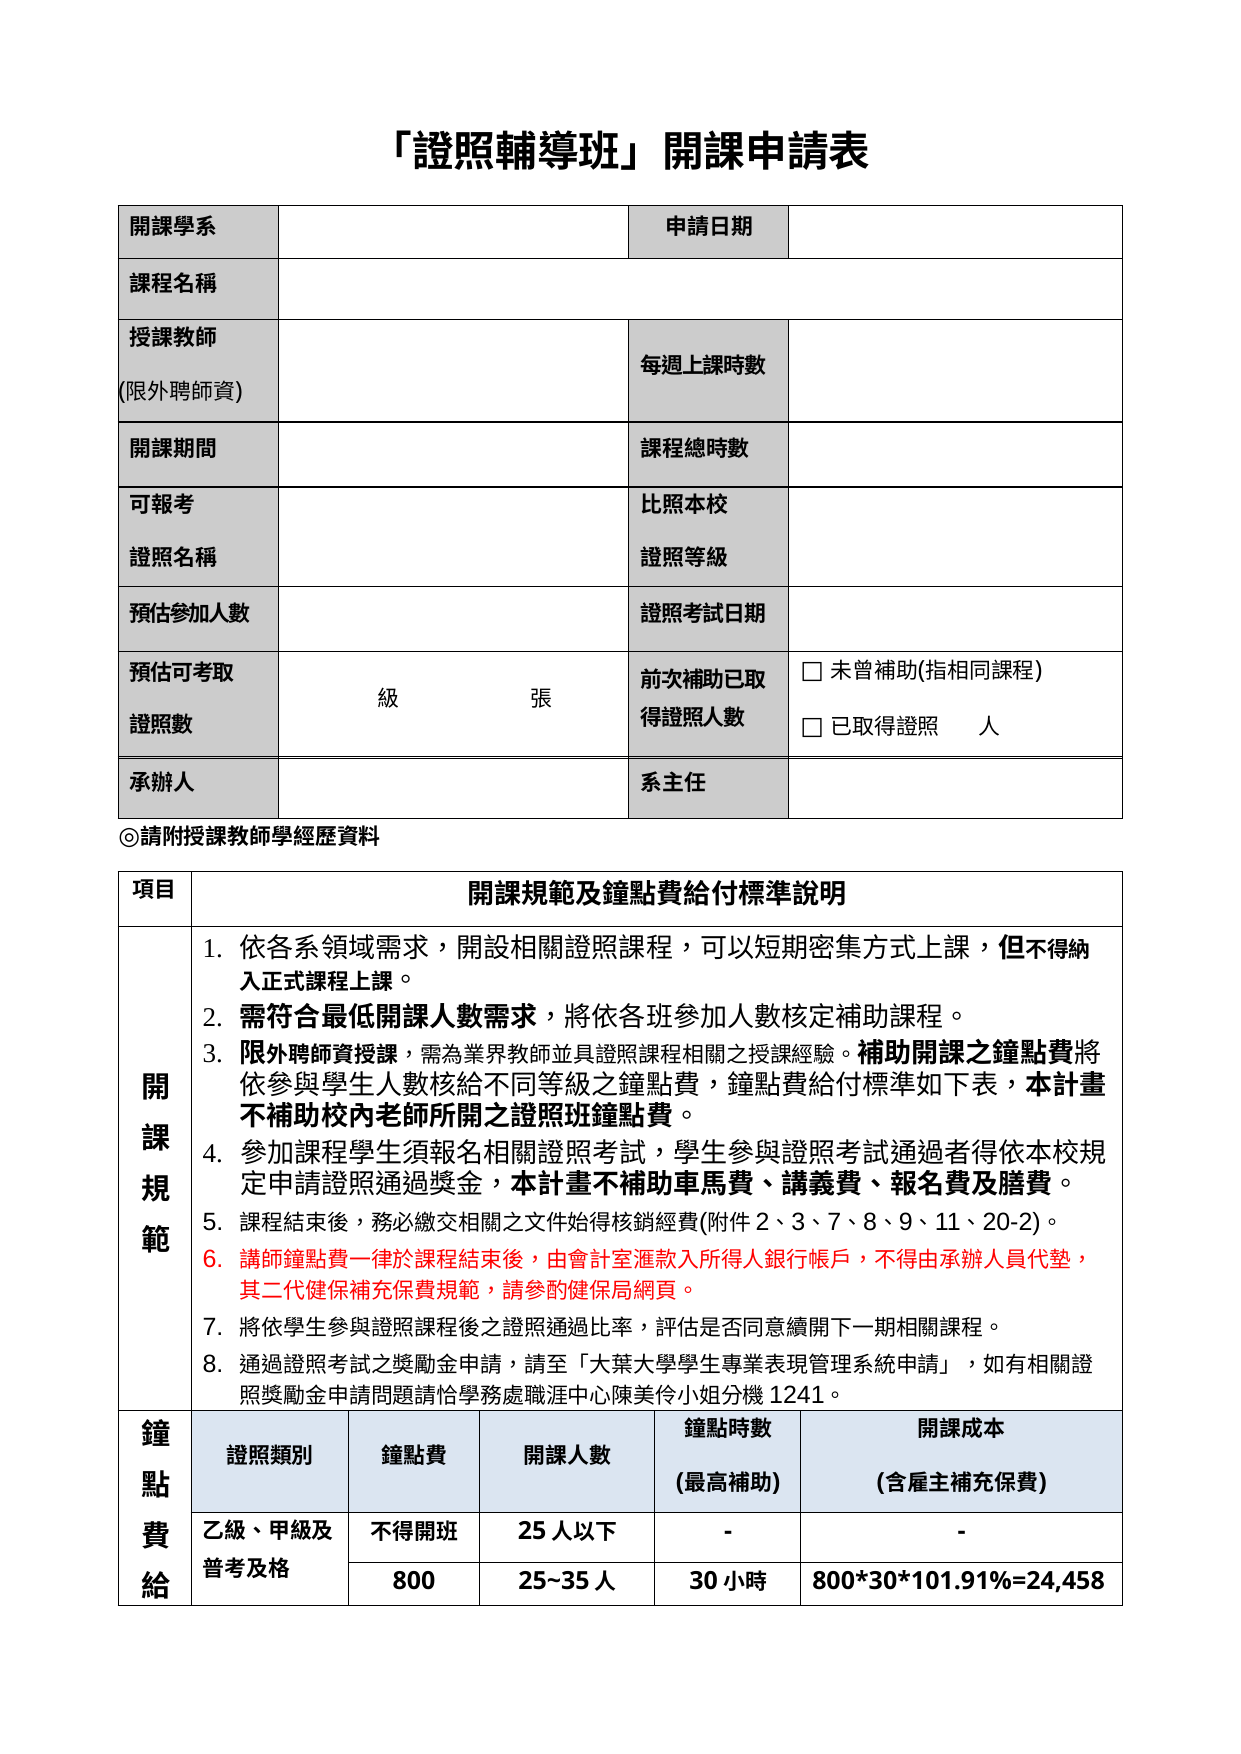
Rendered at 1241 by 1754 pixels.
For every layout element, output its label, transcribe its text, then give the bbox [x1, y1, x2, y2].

table_cell 800 [349, 1563, 479, 1605]
table_cell [789, 759, 1122, 818]
table_header 開課學系 [119, 206, 278, 258]
table_cell 30小時 [655, 1563, 800, 1605]
table_cell 開課期間 [119, 423, 278, 486]
table_cell 開課成本 (含雇主補充保費) [801, 1411, 1122, 1512]
table_cell 承辦人 [119, 759, 278, 818]
table_header [279, 206, 628, 258]
table_cell 授課教師 (限外聘師資) [119, 320, 278, 421]
table_cell [789, 587, 1122, 651]
table_cell [789, 488, 1122, 586]
table_cell 800*30*101.91%=24,458 [801, 1563, 1122, 1605]
table_cell 預估可考取 證照數 [119, 652, 278, 756]
table_cell [279, 587, 628, 651]
table_cell 鐘點時數 (最高補助) [655, 1411, 800, 1512]
table_header 開課規範及鐘點費給付標準說明 [192, 872, 1122, 926]
table_cell 開課人數 [480, 1411, 654, 1512]
table_cell 依各系領域需求，開設相關證照課程，可以短期密集方式上課，但不得納入正式課程上課。 需符合最低開課人數需求，將依各班參加人數核定補助課程。 限外聘師資授課，需為業界教師並具證照課程相關之授課經驗。補助開課之鐘點費將依參與學生人數核給不同等級之鐘點費，鐘點費給付標準如下表，本計畫不補助校內老師所開之證照班鐘點費。 參加課程學生須報名相關證照考試，學生參與證照考試通過者得依本校規定申請證照通過獎金，本計畫不補助車馬費、講義費、報名費及膳費。 課程結束後，務必繳交相關之文件始得核銷經費(附件2、3、7、8、9、11、20-2)。 講師鐘點費一律於課程結束後，由會計室滙款入所得人銀行帳戶，不得由承辦人員代墊，其二代健保補充保費規範，請參酌健保局網頁。 將依學生參與證照課程後之證照通過比率，評估是否同意續開下一期相關課程。 通過證照考試之奬勵金申請，請至「大葉大學學生專業表現管理系統申請」，如有相關證照獎勵金申請問題請恰學務處職涯中心陳美伶小姐分機1241。 [192, 927, 1122, 1410]
table_cell [789, 423, 1122, 486]
table_cell 25~35人 [480, 1563, 654, 1605]
table_cell 不得開班 [349, 1513, 479, 1562]
table_cell - [801, 1513, 1122, 1562]
table_cell 系主任 [629, 759, 788, 818]
text 「證照輔導班」開課申請表 [118, 118, 1122, 178]
table_cell [279, 259, 1122, 319]
table_cell 每週上課時數 [629, 320, 788, 421]
table_cell 證照類別 [192, 1411, 348, 1512]
table_cell [279, 423, 628, 486]
table_cell 比照本校 證照等級 [629, 488, 788, 586]
table_header [789, 206, 1122, 258]
table_cell 級 張 [279, 652, 628, 756]
table_cell 課程總時數 [629, 423, 788, 486]
table_cell 乙級、甲級及普考及格 [192, 1513, 348, 1605]
table_cell [279, 488, 628, 586]
table_cell [789, 320, 1122, 421]
table_cell [279, 320, 628, 421]
table_cell 課程名稱 [119, 259, 278, 319]
table_cell - [655, 1513, 800, 1562]
table_cell [279, 759, 628, 818]
table_cell 可報考 證照名稱 [119, 488, 278, 586]
table_cell 預估參加人數 [119, 587, 278, 651]
table_cell 25人以下 [480, 1513, 654, 1562]
table_cell 鐘點費給 [119, 1411, 191, 1605]
table_header 項目 [119, 872, 191, 926]
table_cell 證照考試日期 [629, 587, 788, 651]
table_header 申請日期 [629, 206, 788, 258]
table_cell □ 未曾補助(指相同課程) □ 已取得證照 人 [789, 652, 1122, 756]
text ◎請附授課教師學經歷資料 [118, 819, 1122, 850]
table_cell 前次補助已取得證照人數 [629, 652, 788, 756]
table_cell 開課規範 [119, 927, 191, 1410]
table_cell 鐘點費 [349, 1411, 479, 1512]
